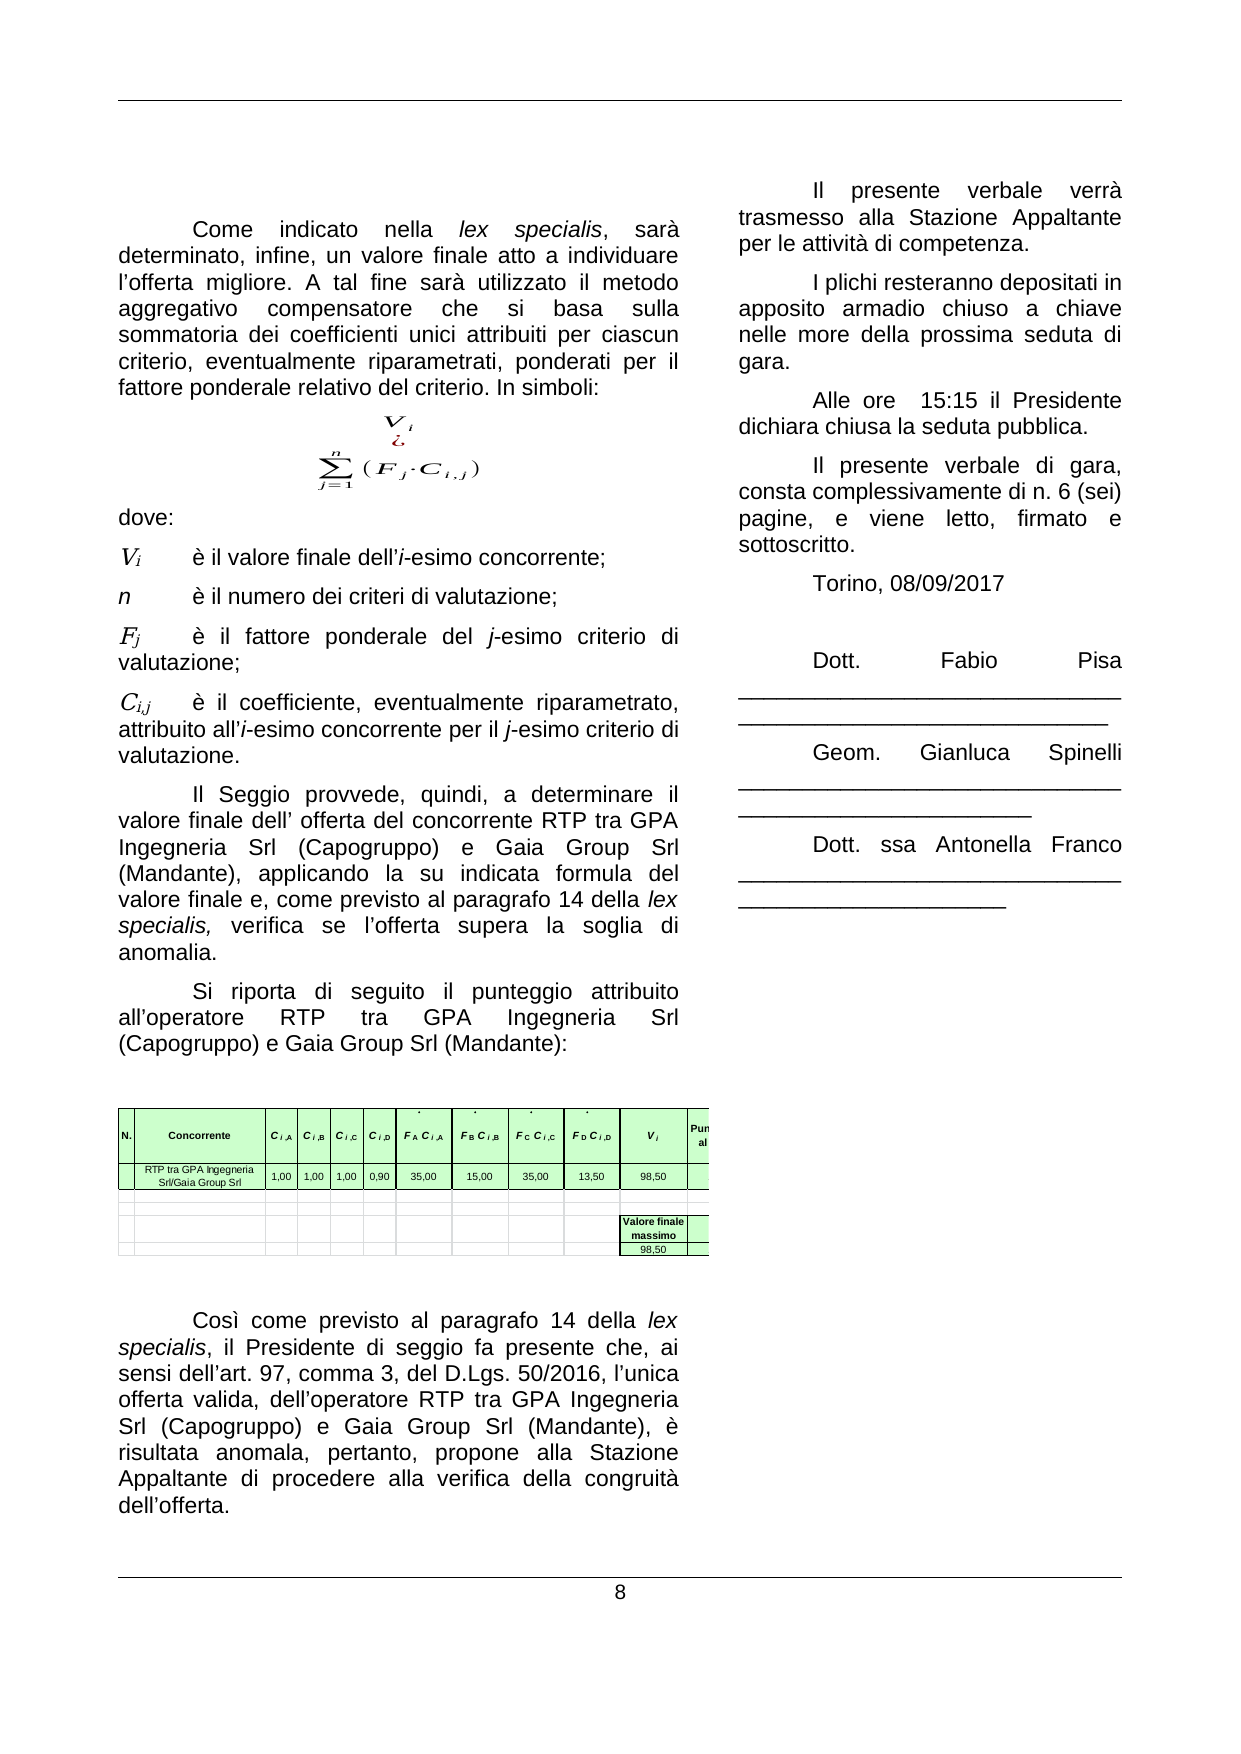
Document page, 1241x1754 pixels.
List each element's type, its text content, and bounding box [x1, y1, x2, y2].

text Fj è il fattore ponderale del j-esimo criterio di valutazione; [118, 621, 679, 675]
text Geom. Gianluca Spinelli _____________________________________________________ [738, 739, 1122, 818]
text Il Seggio provvede, quindi, a determinare il valore finale dell’ offerta del concorrente RTP tra GPA Ingegneria Srl (Capogruppo) e Gaia Group Srl (Mandante), applicando la su indicata formula del valore finale e, come previsto al paragrafo 14 della lex specialis, verifica se l’offerta supera la soglia di anomalia. [118, 781, 679, 965]
text Il presente verbale verrà trasmesso alla Stazione Appaltante per le attività di competenza. [738, 177, 1122, 256]
text Alle ore 15:15 il Presidente dichiara chiusa la seduta pubblica. [738, 387, 1122, 439]
text n è il numero dei criteri di valutazione; [118, 583, 679, 609]
text Il presente verbale di gara, consta complessivamente di n. 6 (sei) pagine, e viene letto, firmato e sottoscritto. [738, 452, 1122, 557]
text Torino, 08/09/2017 [738, 570, 1122, 596]
text Dott. ssa Antonella Franco ___________________________________________________ [738, 831, 1122, 910]
text I plichi resteranno depositati in apposito armadio chiuso a chiave nelle more della prossima seduta di gara. [738, 269, 1122, 374]
text Ci,j è il coefficiente, eventualmente riparametrato, attribuito all’i-esimo concorrente per il j-esimo criterio di valutazione. [118, 688, 679, 768]
text Dott. Fabio Pisa ___________________________________________________________ [738, 647, 1122, 727]
text dove: [118, 504, 679, 530]
text Vi è il valore finale dell’i-esimo concorrente; [118, 542, 679, 570]
text Si riporta di seguito il punteggio attribuito all’operatore RTP tra GPA Ingegneria Srl (Capogruppo) e Gaia Group Srl (Mandante): [118, 978, 679, 1057]
text Così come previsto al paragrafo 14 della lex specialis, il Presidente di seggio fa presente che, ai sensi dell’art. 97, comma 3, del D.Lgs. 50/2016, l’unica offerta valida, dell’operatore RTP tra GPA Ingegneria Srl (Capogruppo) e Gaia Group Srl (Mandante), è risultata anomala, pertanto, propone alla Stazione Appaltante di procedere alla verifica della congruità dell’offerta. [118, 1307, 679, 1518]
text Come indicato nella lex specialis, sarà determinato, infine, un valore finale atto a individuare l’offerta migliore. A tal fine sarà utilizzato il metodo aggregativo compensatore che si basa sulla sommatoria dei coefficienti unici attribuiti per ciascun criterio, eventualmente riparametrati, ponderati per il fattore ponderale relativo del criterio. In simboli: [118, 216, 679, 401]
